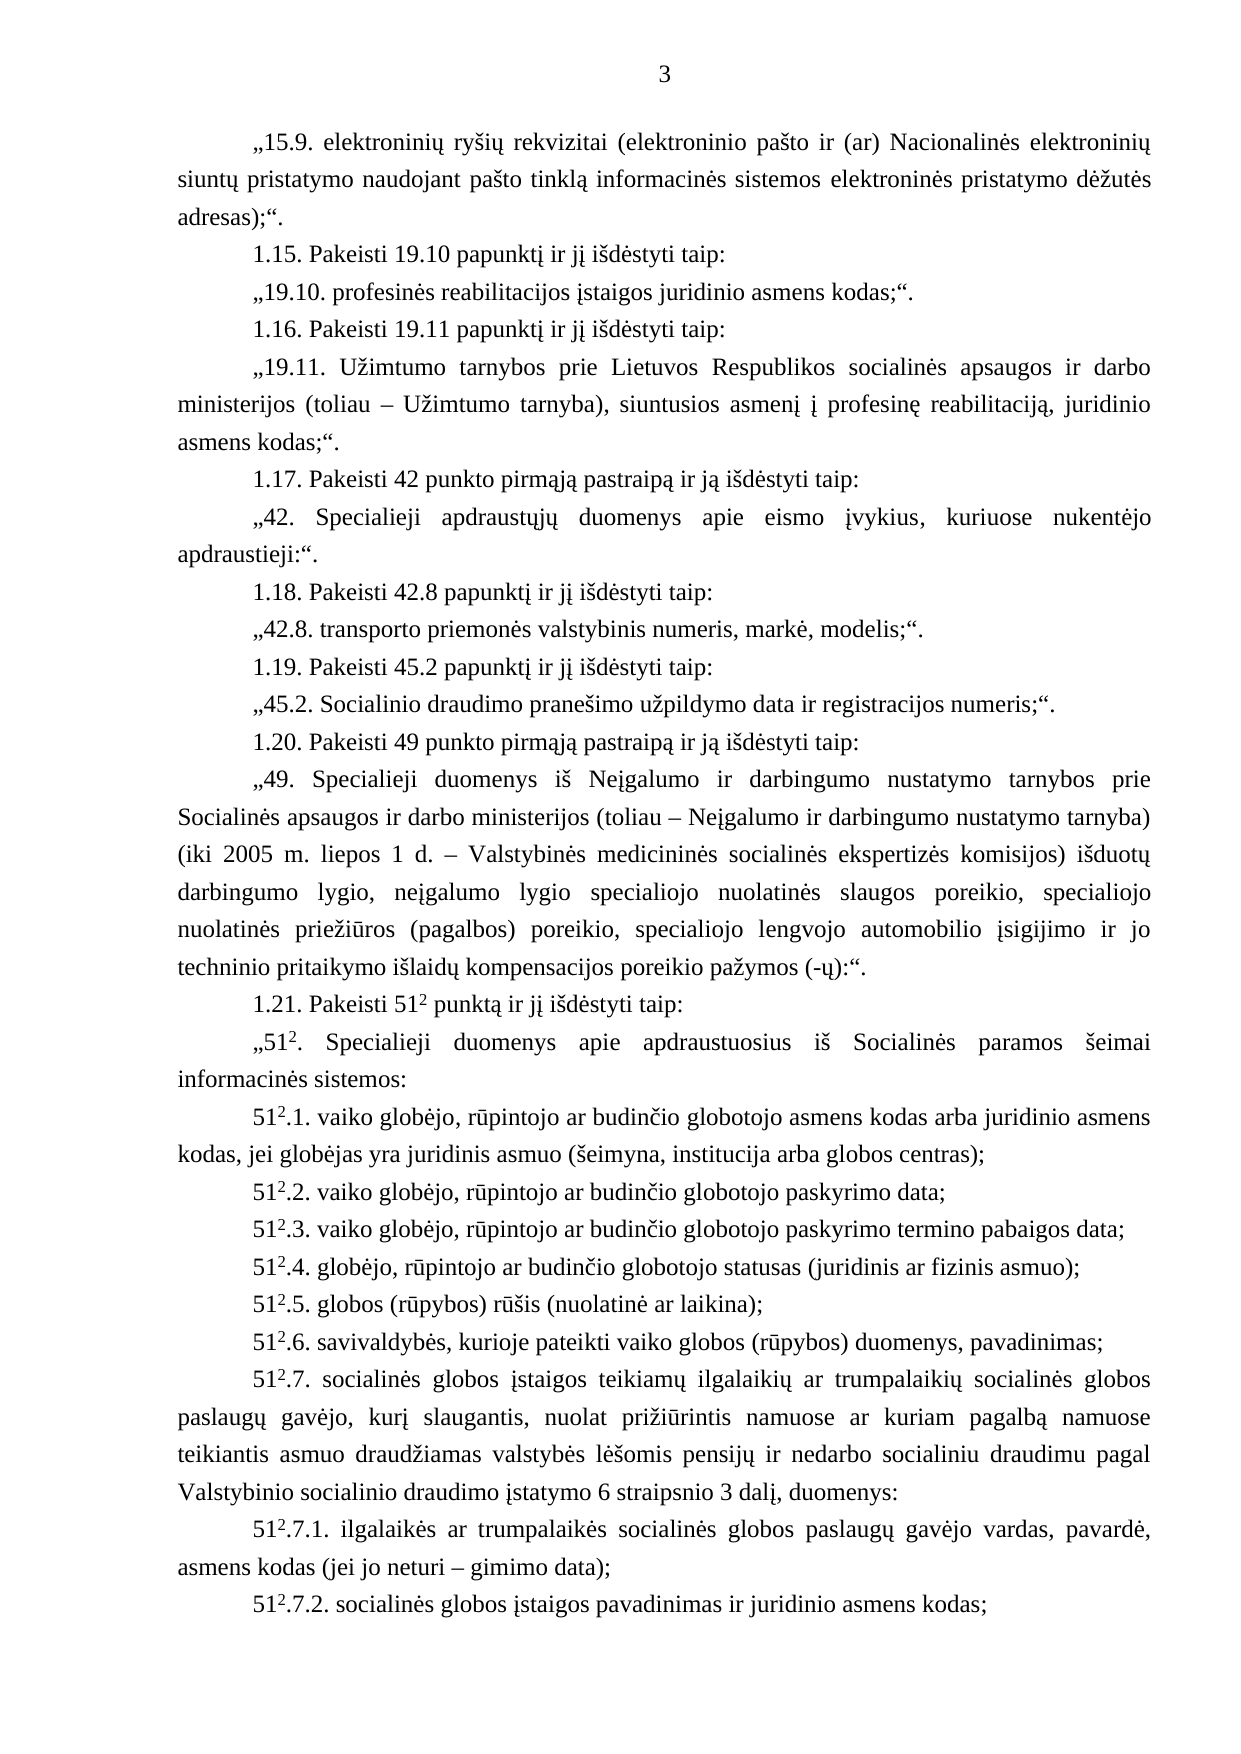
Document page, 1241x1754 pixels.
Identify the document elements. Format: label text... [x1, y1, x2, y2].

text 512.4. globėjo, rūpintojo ar budinčio globotojo statusas (juridinis ar fizinis asmuo); [177, 1243, 1152, 1281]
text 512.7. socialinės globos įstaigos teikiamų ilgalaikių ar trumpalaikių socialinės globos paslaugų gavėjo, kurį slaugantis, nuolat prižiūrintis namuose ar kuriam pagalbą namuose teikiantis asmuo draudžiamas valstybės lėšomis pensijų ir nedarbo socialiniu draudimu pagal Valstybinio socialinio draudimo įstatymo 6 straipsnio 3 dalį, duomenys: [177, 1356, 1152, 1506]
text „512. Specialieji duomenys apie apdraustuosius iš Socialinės paramos šeimai informacinės sistemos: [177, 1018, 1152, 1093]
text 1.17. Pakeisti 42 punkto pirmąją pastraipą ir ją išdėstyti taip: [177, 456, 1152, 493]
text 1.19. Pakeisti 45.2 papunktį ir jį išdėstyti taip: [177, 643, 1152, 681]
text „45.2. Socialinio draudimo pranešimo užpildymo data ir registracijos numeris;“. [177, 681, 1152, 718]
text „15.9. elektroninių ryšių rekvizitai (elektroninio pašto ir (ar) Nacionalinės elektroninių siuntų pristatymo naudojant pašto tinklą informacinės sistemos elektroninės pristatymo dėžutės adresas);“. [177, 118, 1152, 231]
text 512.7.1. ilgalaikės ar trumpalaikės socialinės globos paslaugų gavėjo vardas, pavardė, asmens kodas (jei jo neturi – gimimo data); [177, 1506, 1152, 1581]
text „42. Specialieji apdraustųjų duomenys apie eismo įvykius, kuriuose nukentėjo apdraustieji:“. [177, 493, 1152, 568]
text „49. Specialieji duomenys iš Neįgalumo ir darbingumo nustatymo tarnybos prie Socialinės apsaugos ir darbo ministerijos (toliau – Neįgalumo ir darbingumo nustatymo tarnyba) (iki 2005 m. liepos 1 d. – Valstybinės medicininės socialinės ekspertizės komisijos) išduotų darbingumo lygio, neįgalumo lygio specialiojo nuolatinės slaugos poreikio, specialiojo nuolatinės priežiūros (pagalbos) poreikio, specialiojo lengvojo automobilio įsigijimo ir jo techninio pritaikymo išlaidų kompensacijos poreikio pažymos (-ų):“. [177, 756, 1152, 981]
text 1.21. Pakeisti 512 punktą ir jį išdėstyti taip: [177, 981, 1152, 1018]
text 1.20. Pakeisti 49 punkto pirmąją pastraipą ir ją išdėstyti taip: [177, 718, 1152, 756]
text 1.18. Pakeisti 42.8 papunktį ir jį išdėstyti taip: [177, 568, 1152, 606]
text 512.1. vaiko globėjo, rūpintojo ar budinčio globotojo asmens kodas arba juridinio asmens kodas, jei globėjas yra juridinis asmuo (šeimyna, institucija arba globos centras); [177, 1093, 1152, 1168]
text 512.6. savivaldybės, kurioje pateikti vaiko globos (rūpybos) duomenys, pavadinimas; [177, 1318, 1152, 1356]
text 1.16. Pakeisti 19.11 papunktį ir jį išdėstyti taip: [177, 306, 1152, 343]
text 512.7.2. socialinės globos įstaigos pavadinimas ir juridinio asmens kodas; [177, 1581, 1152, 1618]
text 512.3. vaiko globėjo, rūpintojo ar budinčio globotojo paskyrimo termino pabaigos data; [177, 1206, 1152, 1243]
text „42.8. transporto priemonės valstybinis numeris, markė, modelis;“. [177, 606, 1152, 643]
text „19.11. Užimtumo tarnybos prie Lietuvos Respublikos socialinės apsaugos ir darbo ministerijos (toliau – Užimtumo tarnyba), siuntusios asmenį į profesinę reabilitaciją, juridinio asmens kodas;“. [177, 343, 1152, 456]
text „19.10. profesinės reabilitacijos įstaigos juridinio asmens kodas;“. [177, 268, 1152, 306]
text 1.15. Pakeisti 19.10 papunktį ir jį išdėstyti taip: [177, 231, 1152, 268]
text 512.2. vaiko globėjo, rūpintojo ar budinčio globotojo paskyrimo data; [177, 1168, 1152, 1206]
text 512.5. globos (rūpybos) rūšis (nuolatinė ar laikina); [177, 1281, 1152, 1318]
